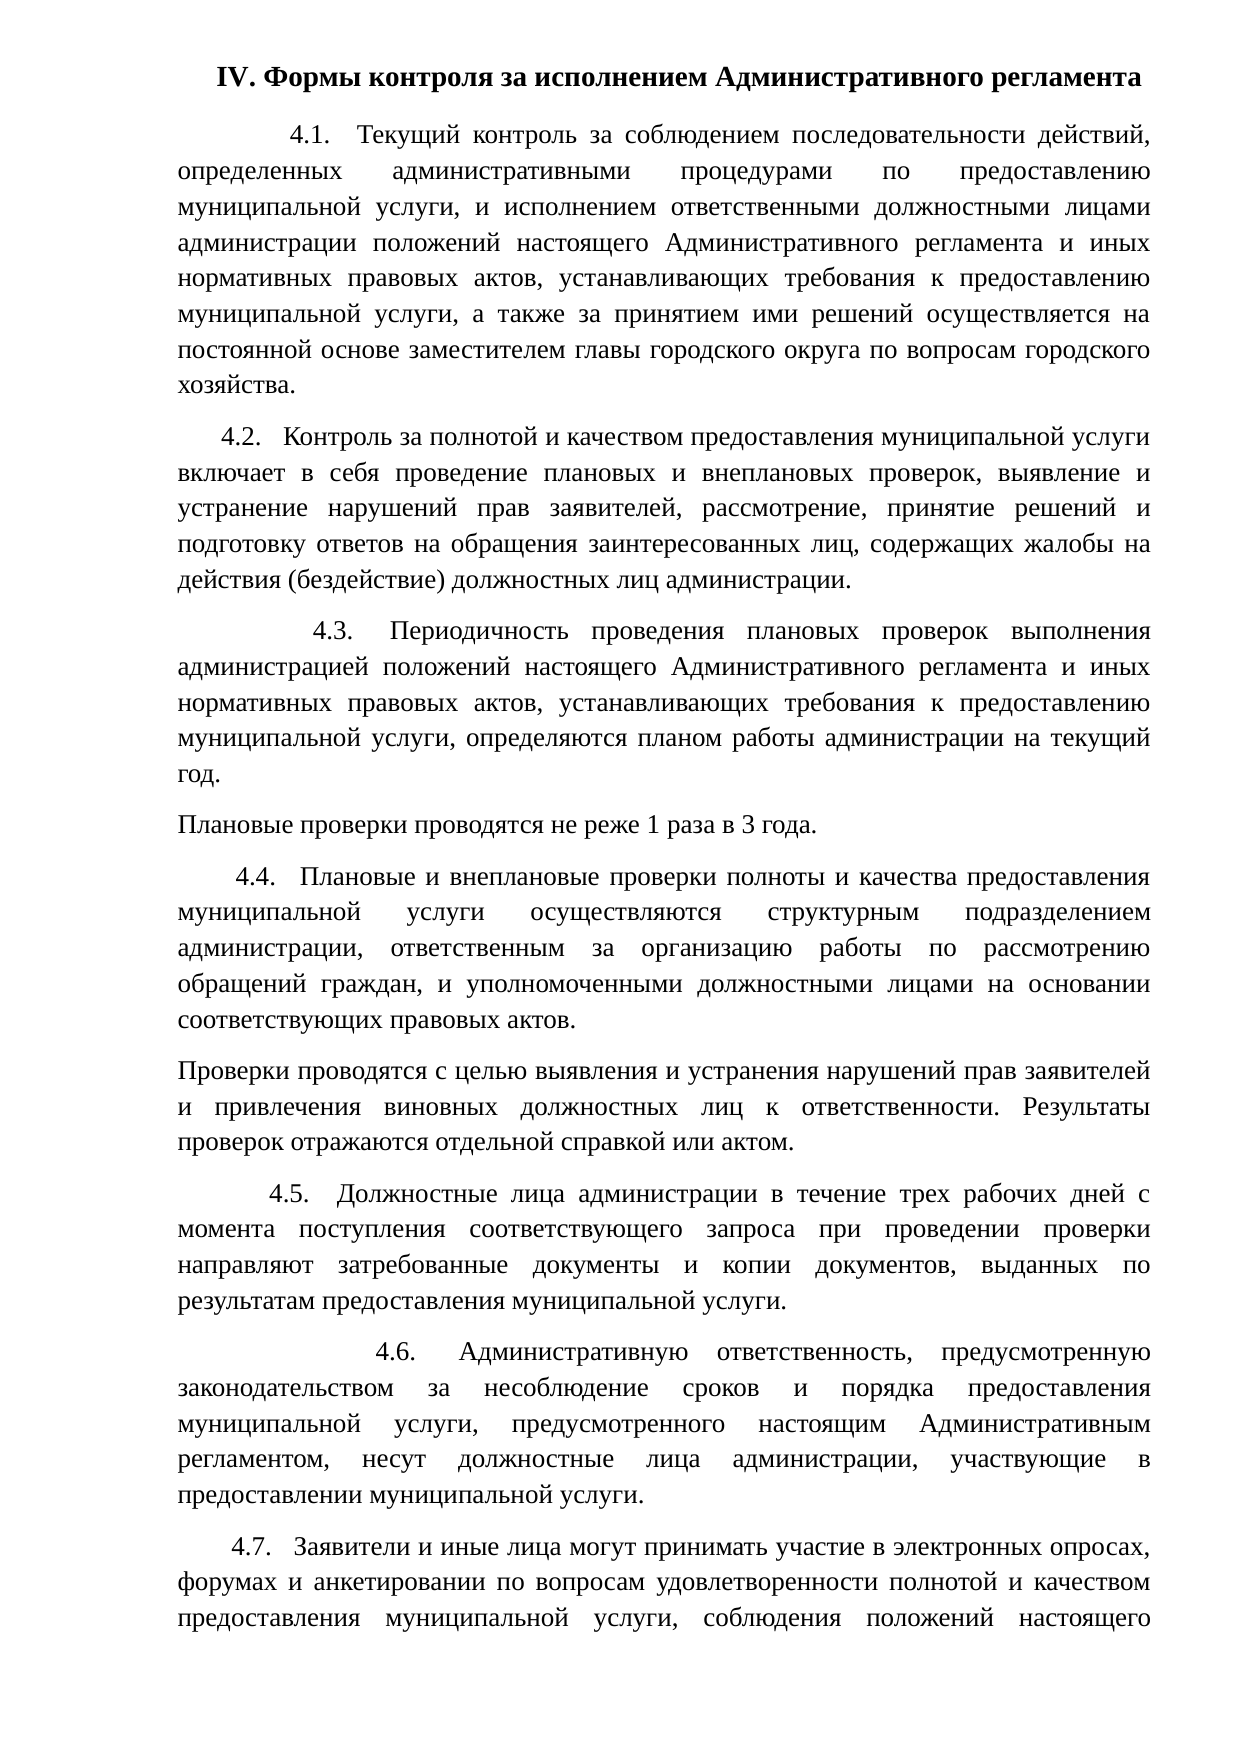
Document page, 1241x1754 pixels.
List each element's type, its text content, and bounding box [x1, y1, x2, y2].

text 4.7. Заявители и иные лица могут принимать участие в электронных опросах, форумах и анкетировании по вопросам удовлетворенности полнотой и качеством предоставления муниципальной услуги, соблюдения положений настоящего [177, 1530, 1152, 1632]
text 4.3. Периодичность проведения плановых проверок выполнения администрацией положений настоящего Административного регламента и иных нормативных правовых актов, устанавливающих требования к предоставлению муниципальной услуги, определяются планом работы администрации на текущий год. [177, 614, 1152, 788]
text 4.6. Административную ответственность, предусмотренную законодательством за несоблюдение сроков и порядка предоставления муниципальной услуги, предусмотренного настоящим Административным регламентом, несут должностные лица администрации, участвующие в предоставлении муниципальной услуги. [177, 1335, 1152, 1509]
text Проверки проводятся с целью выявления и устранения нарушений прав заявителей и привлечения виновных должностных лиц к ответственности. Результаты проверок отражаются отдельной справкой или актом. [177, 1054, 1152, 1157]
text IV. Формы контроля за исполнением Административного регламента [177, 59, 1152, 93]
text Плановые проверки проводятся не реже 1 раза в 3 года. [177, 808, 1152, 839]
text 4.4. Плановые и внеплановые проверки полноты и качества предоставления муниципальной услуги осуществляются структурным подразделением администрации, ответственным за организацию работы по рассмотрению обращений граждан, и уполномоченными должностными лицами на основании соответствующих правовых актов. [177, 860, 1152, 1034]
text 4.5. Должностные лица администрации в течение трех рабочих дней с момента поступления соответствующего запроса при проведении проверки направляют затребованные документы и копии документов, выданных по результатам предоставления муниципальной услуги. [177, 1177, 1152, 1315]
text 4.2. Контроль за полнотой и качеством предоставления муниципальной услуги включает в себя проведение плановых и внеплановых проверок, выявление и устранение нарушений прав заявителей, рассмотрение, принятие решений и подготовку ответов на обращения заинтересованных лиц, содержащих жалобы на действия (бездействие) должностных лиц администрации. [177, 420, 1152, 594]
text 4.1. Текущий контроль за соблюдением последовательности действий, определенных административными процедурами по предоставлению муниципальной услуги, и исполнением ответственными должностными лицами администрации положений настоящего Административного регламента и иных нормативных правовых актов, устанавливающих требования к предоставлению муниципальной услуги, а также за принятием ими решений осуществляется на постоянной основе заместителем главы городского округа по вопросам городского хозяйства. [177, 118, 1152, 400]
